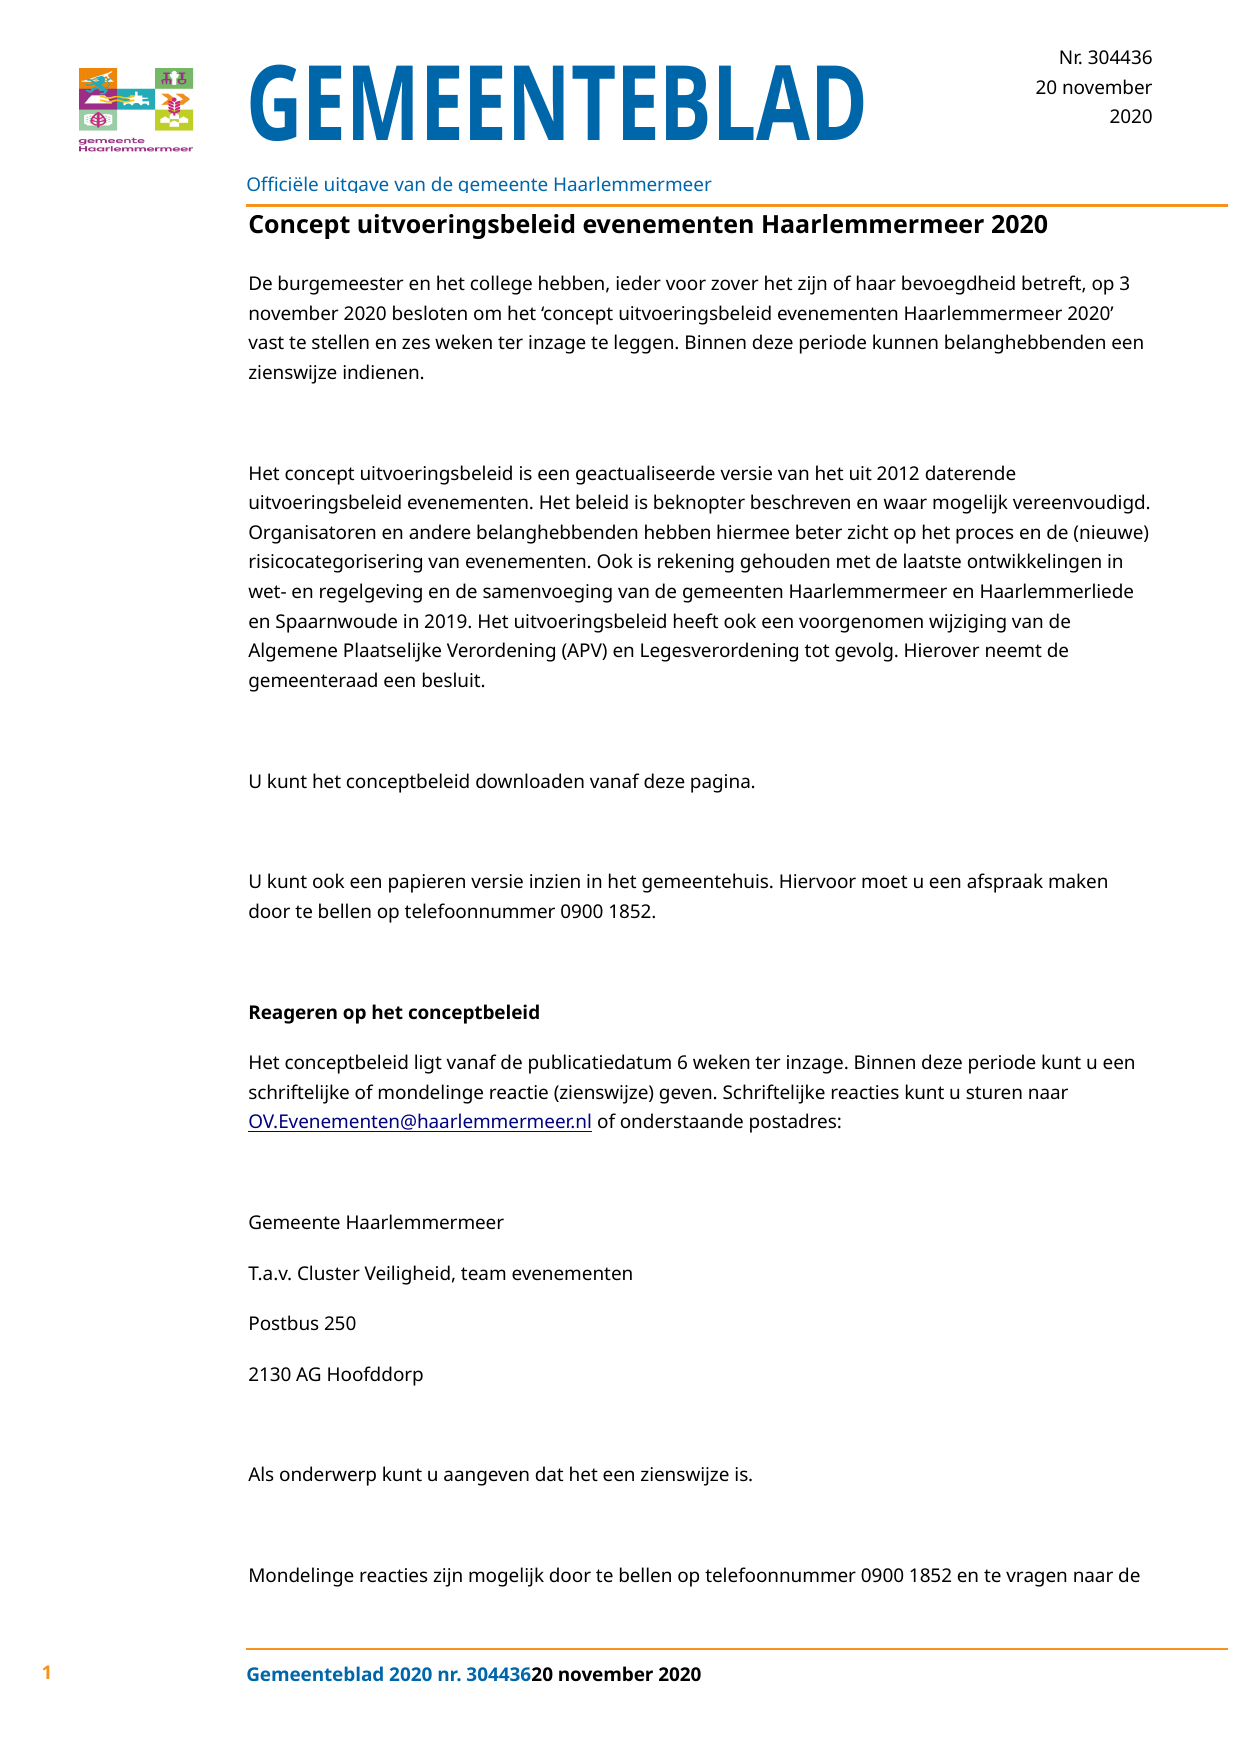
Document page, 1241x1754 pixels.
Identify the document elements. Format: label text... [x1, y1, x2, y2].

text Concept uitvoeringsbeleid evenementen Haarlemmermeer 2020 [248, 207, 1152, 241]
text Het concept uitvoeringsbeleid is een geactualiseerde versie van het uit 2012 daterende uitvoeringsbeleid evenementen. Het beleid is beknopter beschreven en waar mogelijk vereenvoudigd. Organisatoren en andere belanghebbenden hebben hiermee beter zicht op het proces en de (nieuwe) risicocategorisering van evenementen. Ook is rekening gehouden met de laatste ontwikkelingen in wet- en regelgeving en de samenvoeging van de gemeenten Haarlemmermeer en Haarlemmerliede en Spaarnwoude in 2019. Het uitvoeringsbeleid heeft ook een voorgenomen wijziging van de Algemene Plaatselijke Verordening (APV) en Legesverordening tot gevolg. Hierover neemt de gemeenteraad een besluit. [248, 460, 1152, 693]
text U kunt ook een papieren versie inzien in het gemeentehuis. Hiervoor moet u een afspraak maken door te bellen op telefoonnummer 0900 1852. [248, 869, 1152, 924]
text T.a.v. Cluster Veiligheid, team evenementen [248, 1260, 1152, 1286]
text Als onderwerp kunt u aangeven dat het een zienswijze is. [248, 1462, 1152, 1487]
text Gemeente Haarlemmermeer [248, 1209, 1152, 1235]
text U kunt het conceptbeleid downloaden vanaf deze pagina. [248, 768, 1152, 793]
text De burgemeester en het college hebben, ieder voor zover het zijn of haar bevoegdheid betreft, op 3 november 2020 besloten om het ‘concept uitvoeringsbeleid evenementen Haarlemmermeer 2020’ vast te stellen en zes weken ter inzage te leggen. Binnen deze periode kunnen belanghebbenden een zienswijze indienen. [248, 270, 1152, 385]
text Reageren op het conceptbeleid [248, 999, 1152, 1025]
text Postbus 250 [248, 1310, 1152, 1336]
text 2130 AG Hoofddorp [248, 1361, 1152, 1386]
picture [41, 47, 231, 172]
text Mondelinge reacties zijn mogelijk door te bellen op telefoonnummer 0900 1852 en te vragen naar de [248, 1562, 1152, 1588]
text Het conceptbeleid ligt vanaf de publicatiedatum 6 weken ter inzage. Binnen deze periode kunt u een schriftelijke of mondelinge reactie (zienswijze) geven. Schriftelijke reacties kunt u sturen naar OV.Evenementen@haarlemmermeer.nl of onderstaande postadres: [248, 1049, 1152, 1134]
